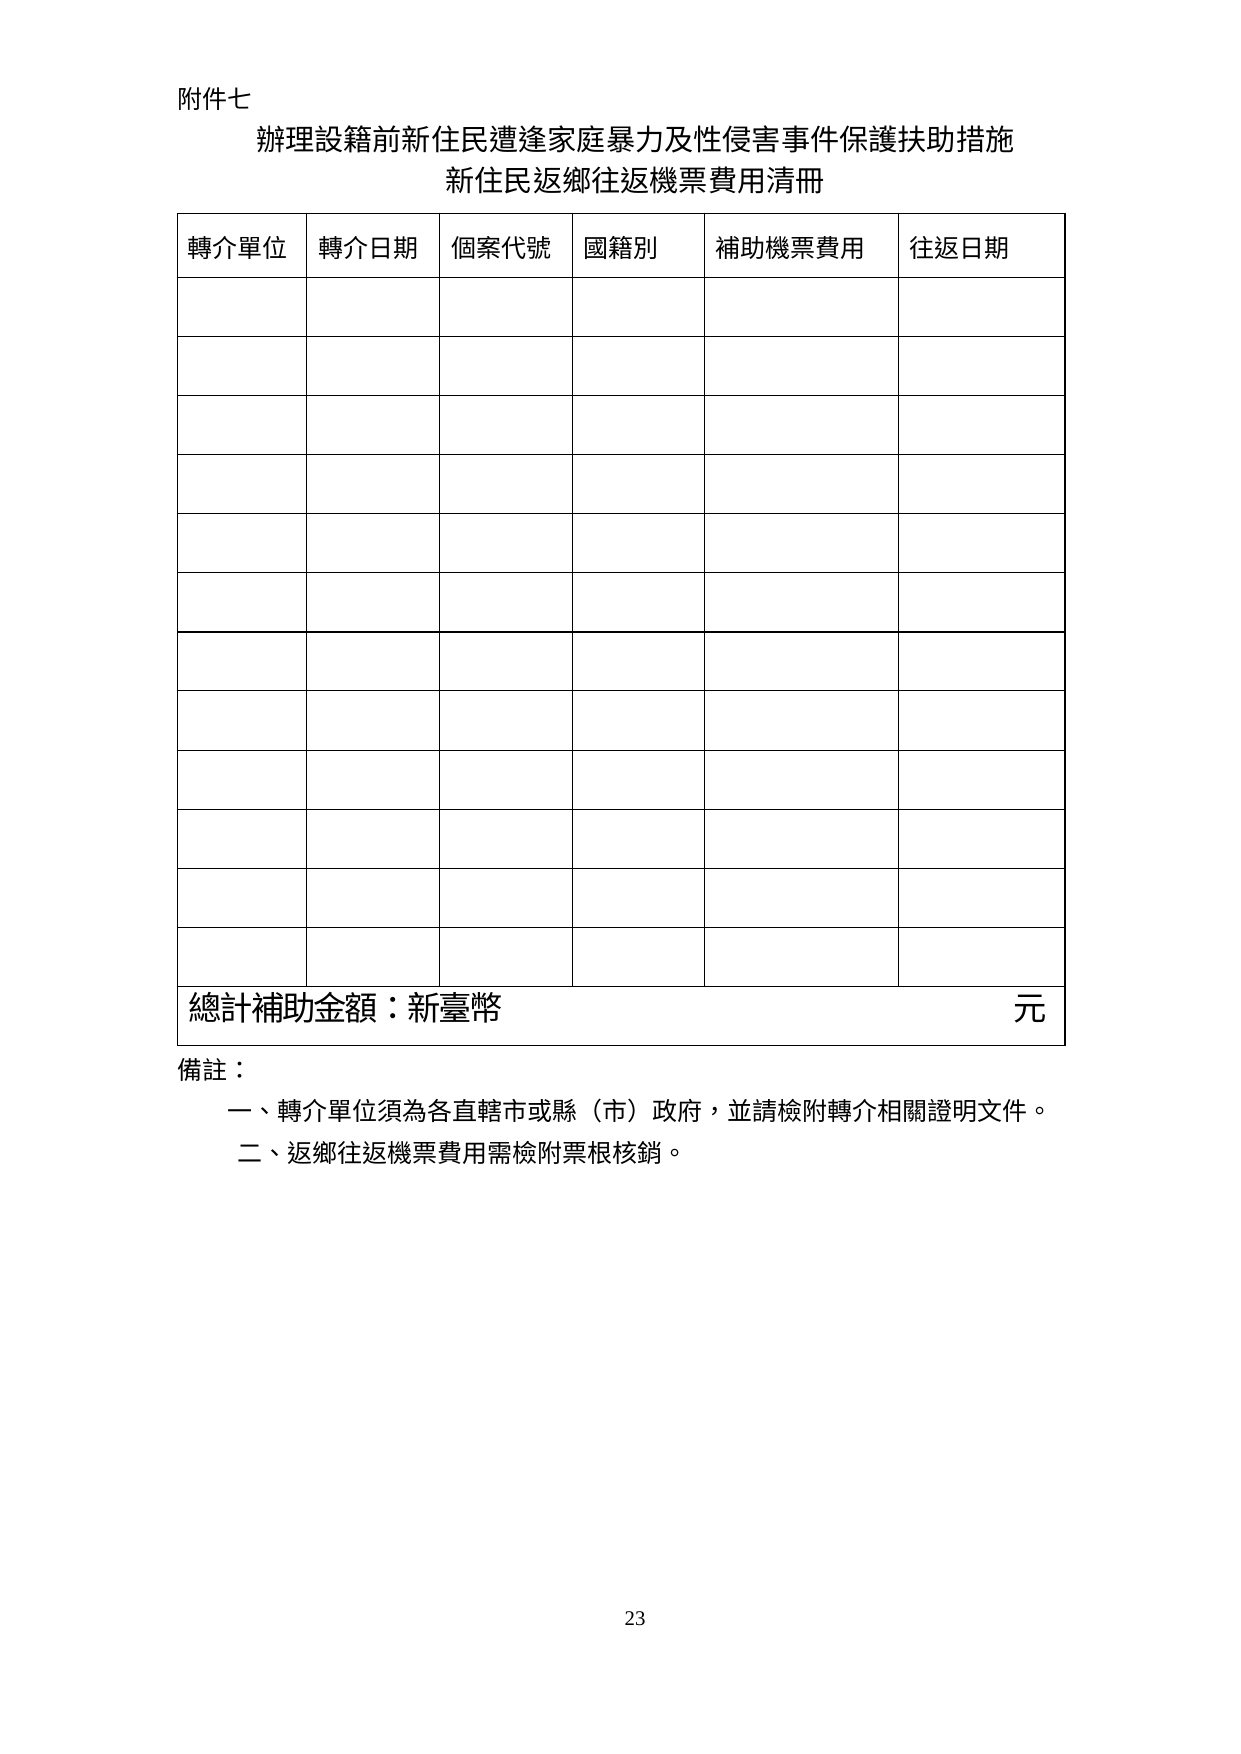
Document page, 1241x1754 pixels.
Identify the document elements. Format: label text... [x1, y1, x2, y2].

table_cell [307, 514, 439, 572]
table_cell [440, 633, 572, 690]
table_cell [307, 396, 439, 454]
table_cell [307, 869, 439, 927]
table_cell [705, 869, 898, 927]
table_cell [573, 691, 704, 749]
table_cell [705, 455, 898, 513]
table_cell [307, 691, 439, 749]
table_cell [440, 810, 572, 868]
table_header 補助機票費用 [705, 214, 898, 277]
text 新住民返鄉往返機票費用清冊 [177, 158, 1092, 200]
table_header 轉介日期 [307, 214, 439, 277]
table_cell [899, 928, 1064, 986]
table_cell [573, 928, 704, 986]
table_cell [899, 691, 1064, 749]
table_cell [899, 455, 1064, 513]
table_cell [178, 337, 306, 395]
table_cell [178, 928, 306, 986]
table_cell [705, 691, 898, 749]
table_cell [178, 751, 306, 808]
table_cell 總計補助金額：新臺幣 元 [178, 987, 1064, 1045]
table_header 國籍別 [573, 214, 704, 277]
text 辦理設籍前新住民遭逢家庭暴力及性侵害事件保護扶助措施 [177, 117, 1092, 158]
table_cell [440, 691, 572, 749]
table_header 往返日期 [899, 214, 1064, 277]
table_cell [573, 810, 704, 868]
table_cell [307, 455, 439, 513]
table_cell [440, 869, 572, 927]
table_cell [705, 278, 898, 336]
table_cell [178, 278, 306, 336]
table_cell [307, 633, 439, 690]
text 備註： [177, 1046, 1092, 1087]
table_cell [705, 751, 898, 808]
table_cell [440, 751, 572, 808]
text 附件七 [177, 75, 1092, 117]
table_cell [899, 514, 1064, 572]
table_cell [899, 633, 1064, 690]
table_cell [899, 396, 1064, 454]
table_cell [307, 751, 439, 808]
table_cell [573, 751, 704, 808]
table_cell [307, 810, 439, 868]
table_cell [440, 455, 572, 513]
text 一、轉介單位須為各直轄市或縣（市）政府，並請檢附轉介相關證明文件。 [227, 1087, 1092, 1129]
table_cell [899, 869, 1064, 927]
table_cell [178, 691, 306, 749]
table_cell [899, 278, 1064, 336]
table_cell [573, 514, 704, 572]
table_cell [440, 396, 572, 454]
table_cell [307, 337, 439, 395]
table_cell [307, 928, 439, 986]
table_cell [705, 514, 898, 572]
table_cell [573, 573, 704, 631]
table_cell [178, 573, 306, 631]
table_cell [440, 278, 572, 336]
table_cell [899, 751, 1064, 808]
table_cell [573, 396, 704, 454]
table_cell [178, 633, 306, 690]
table_header 個案代號 [440, 214, 572, 277]
table_cell [178, 455, 306, 513]
table_cell [307, 573, 439, 631]
table_cell [705, 633, 898, 690]
table_cell [705, 928, 898, 986]
table_cell [307, 278, 439, 336]
table_cell [178, 514, 306, 572]
table_cell [573, 633, 704, 690]
text 二、返鄉往返機票費用需檢附票根核銷。 [177, 1129, 1092, 1171]
table_cell [573, 278, 704, 336]
table_cell [440, 573, 572, 631]
table_cell [705, 337, 898, 395]
table_cell [573, 455, 704, 513]
table_cell [899, 810, 1064, 868]
table_cell [440, 928, 572, 986]
table_cell [899, 573, 1064, 631]
table_cell [705, 396, 898, 454]
table_cell [178, 396, 306, 454]
table_cell [899, 337, 1064, 395]
table_cell [440, 514, 572, 572]
table_cell [705, 573, 898, 631]
table_cell [573, 337, 704, 395]
table_cell [573, 869, 704, 927]
table_cell [440, 337, 572, 395]
table_cell [178, 869, 306, 927]
table_cell [705, 810, 898, 868]
table_cell [178, 810, 306, 868]
table_header 轉介單位 [178, 214, 306, 277]
